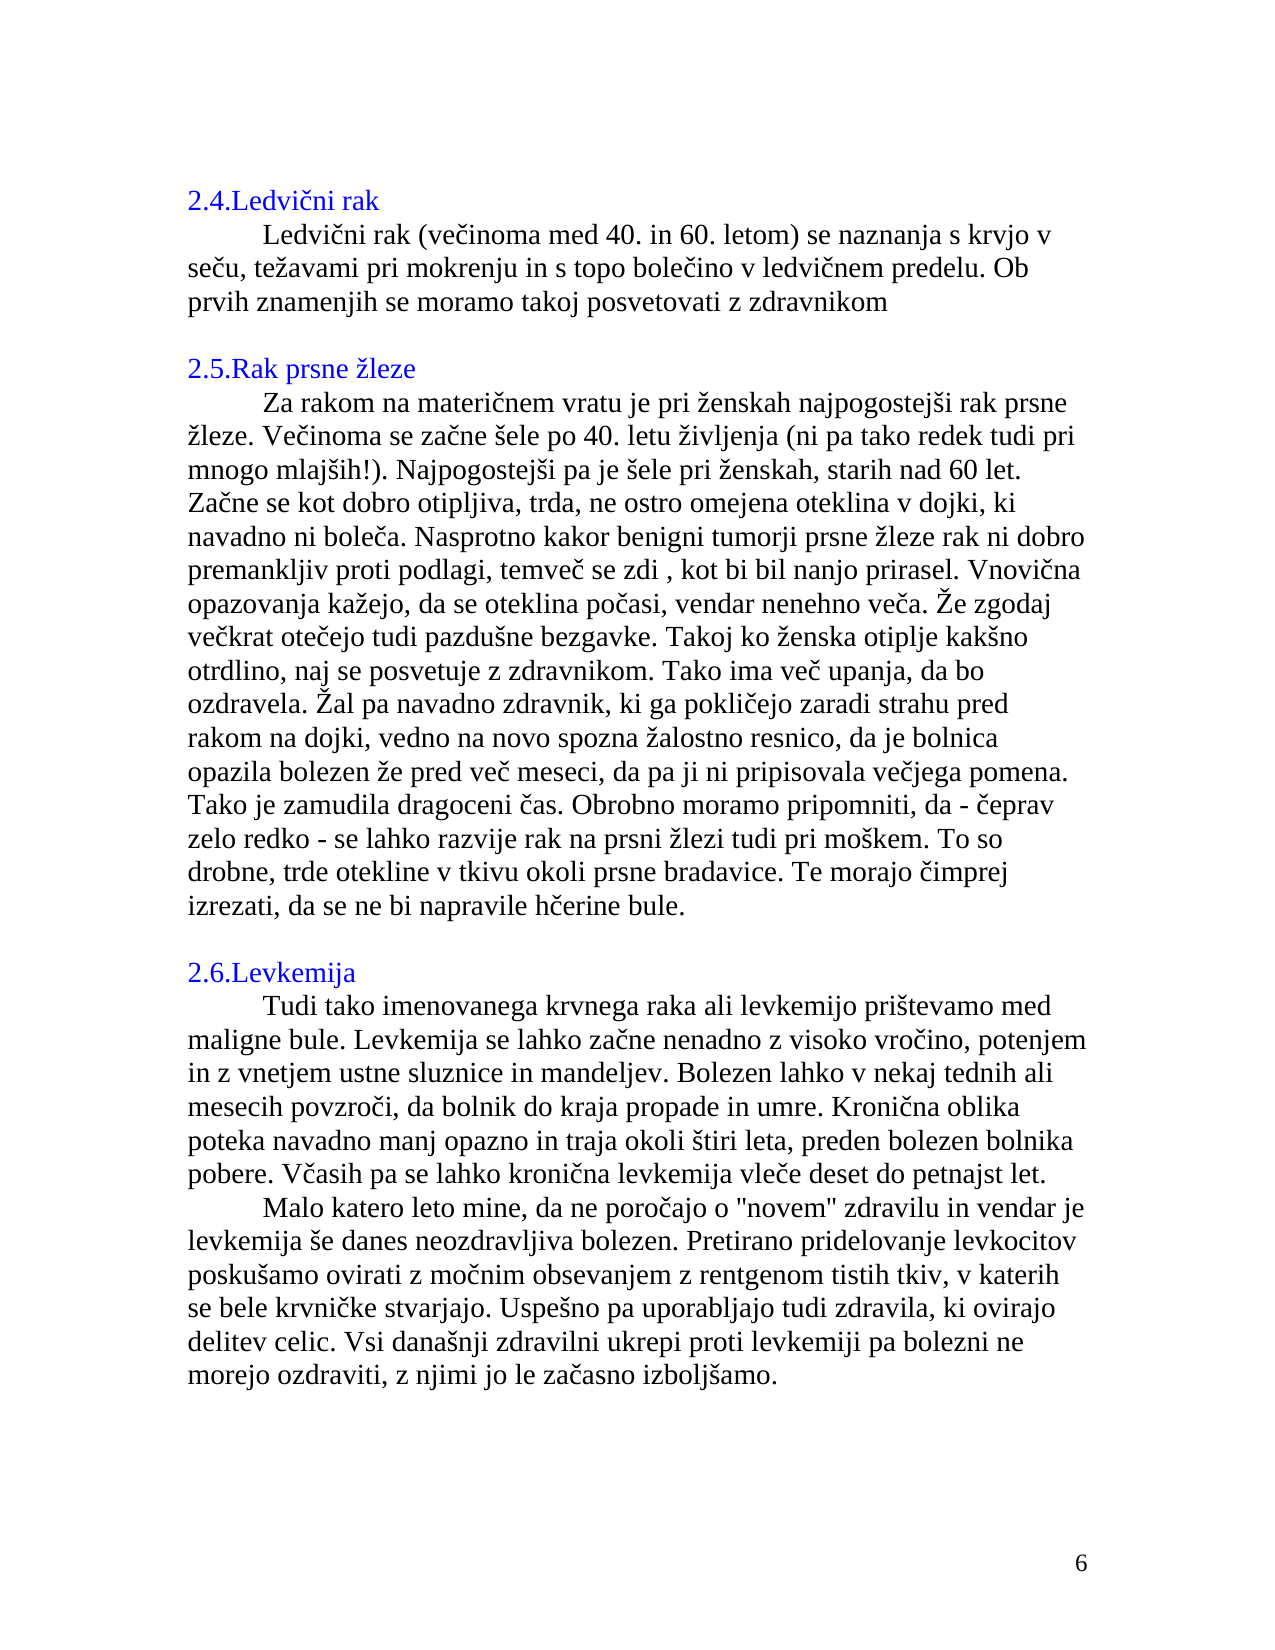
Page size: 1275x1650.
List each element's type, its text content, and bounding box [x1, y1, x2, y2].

text Tudi tako imenovanega krvnega raka ali levkemijo prištevamo med maligne bule. Levkemija se lahko začne nenadno z visoko vročino, potenjem in z vnetjem ustne sluznice in mandeljev. Bolezen lahko v nekaj tednih ali mesecih povzroči, da bolnik do kraja propade in umre. Kronična oblika poteka navadno manj opazno in traja okoli štiri leta, preden bolezen bolnika pobere. Včasih pa se lahko kronična levkemija vleče deset do petnajst let. [187, 988, 1087, 1190]
text 2.6.Levkemija [187, 955, 1087, 988]
text 2.4.Ledvični rak [187, 183, 1087, 217]
text Malo katero leto mine, da ne poročajo o ''novem'' zdravilu in vendar je levkemija še danes neozdravljiva bolezen. Pretirano pridelovanje levkocitov poskušamo ovirati z močnim obsevanjem z rentgenom tistih tkiv, v katerih se bele krvničke stvarjajo. Uspešno pa uporabljajo tudi zdravila, ki ovirajo delitev celic. Vsi današnji zdravilni ukrepi proti levkemiji pa bolezni ne morejo ozdraviti, z njimi jo le začasno izboljšamo. [187, 1190, 1087, 1391]
text Ledvični rak (večinoma med 40. in 60. letom) se naznanja s krvjo v seču, težavami pri mokrenju in s topo bolečino v ledvičnem predelu. Ob prvih znamenjih se moramo takoj posvetovati z zdravnikom [187, 217, 1087, 318]
text Za rakom na materičnem vratu je pri ženskah najpogostejši rak prsne žleze. Večinoma se začne šele po 40. letu življenja (ni pa tako redek tudi pri mnogo mlajših!). Najpogostejši pa je šele pri ženskah, starih nad 60 let. Začne se kot dobro otipljiva, trda, ne ostro omejena oteklina v dojki, ki navadno ni boleča. Nasprotno kakor benigni tumorji prsne žleze rak ni dobro premankljiv proti podlagi, temveč se zdi , kot bi bil nanjo prirasel. Vnovična opazovanja kažejo, da se oteklina počasi, vendar nenehno veča. Že zgodaj večkrat otečejo tudi pazdušne bezgavke. Takoj ko ženska otiplje kakšno otrdlino, naj se posvetuje z zdravnikom. Tako ima več upanja, da bo ozdravela. Žal pa navadno zdravnik, ki ga pokličejo zaradi strahu pred rakom na dojki, vedno na novo spozna žalostno resnico, da je bolnica opazila bolezen že pred več meseci, da pa ji ni pripisovala večjega pomena. Tako je zamudila dragoceni čas. Obrobno moramo pripomniti, da - čeprav zelo redko - se lahko razvije rak na prsni žlezi tudi pri moškem. To so drobne, trde otekline v tkivu okoli prsne bradavice. Te morajo čimprej izrezati, da se ne bi napravile hčerine bule. [187, 385, 1087, 921]
text 2.5.Rak prsne žleze [187, 351, 1087, 385]
